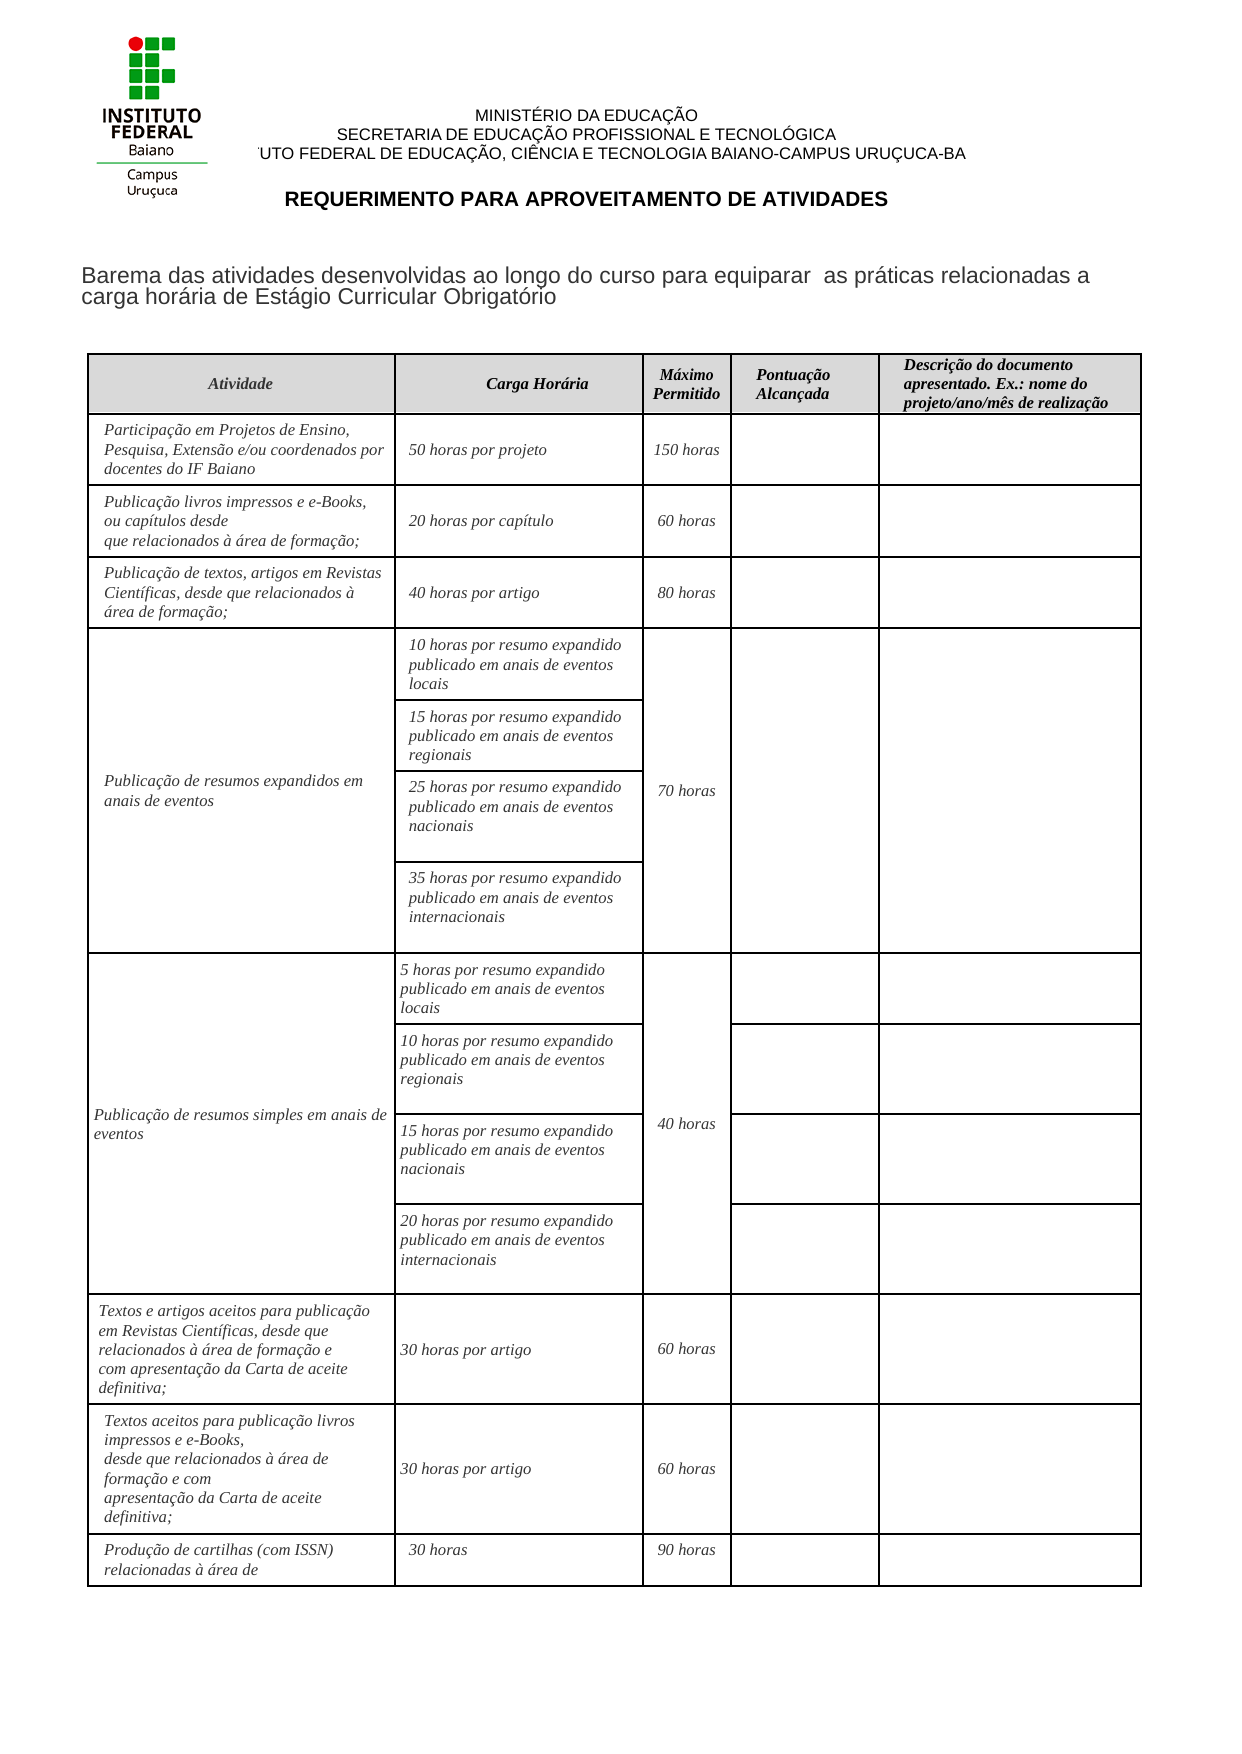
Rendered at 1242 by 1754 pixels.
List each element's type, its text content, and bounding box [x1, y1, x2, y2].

table_cell [732, 954, 878, 1023]
table_cell Participação em Projetos de Ensino, Pesquisa, Extensão e/ou coordenados por docentes do IF Baiano [89, 415, 394, 484]
table_cell 40 horas [644, 954, 730, 1293]
table_cell [880, 1025, 1140, 1113]
table_cell 70 horas [644, 629, 730, 952]
table_cell 30 horas por artigo [396, 1405, 642, 1532]
table_cell [880, 486, 1140, 556]
table_cell 50 horas por projeto [396, 415, 642, 484]
table_cell [880, 558, 1140, 627]
table_cell Textos e artigos aceitos para publicação em Revistas Científicas, desde que relacionados à área de formação e com apresentação da Carta de aceite definitiva; [89, 1295, 394, 1403]
table_cell [880, 1115, 1140, 1203]
table_cell [732, 1535, 878, 1585]
table_cell [880, 1405, 1140, 1532]
table_cell 80 horas [644, 558, 730, 627]
table_cell 10 horas por resumo expandido publicado em anais de eventos locais [396, 629, 642, 698]
table_cell 20 horas por capítulo [396, 486, 642, 556]
table_cell [732, 415, 878, 484]
table_header Pontuação Alcançada [732, 355, 878, 412]
table_cell [732, 1405, 878, 1532]
table_cell [732, 1205, 878, 1293]
table_cell [732, 629, 878, 952]
table_cell 90 horas [644, 1535, 730, 1585]
table_cell [880, 954, 1140, 1023]
table_cell Publicação livros impressos e e-Books, ou capítulos desde que relacionados à área de formação; [89, 486, 394, 556]
table_cell 60 horas [644, 1405, 730, 1532]
table_cell 60 horas [644, 1295, 730, 1403]
table_cell [732, 486, 878, 556]
table_cell Produção de cartilhas (com ISSN) relacionadas à área de [89, 1535, 394, 1585]
table_header Carga Horária [396, 355, 642, 412]
table_cell 25 horas por resumo expandido publicado em anais de eventos nacionais [396, 772, 642, 861]
table_cell Textos aceitos para publicação livros impressos e e-Books, desde que relacionados à área de formação e com apresentação da Carta de aceite definitiva; [89, 1405, 394, 1532]
table_cell [732, 558, 878, 627]
table_cell 15 horas por resumo expandido publicado em anais de eventos regionais [396, 701, 642, 769]
table_cell Publicação de resumos simples em anais de eventos [89, 954, 394, 1293]
table_cell Publicação de textos, artigos em Revistas Científicas, desde que relacionados à área de formação; [89, 558, 394, 627]
table_cell 5 horas por resumo expandido publicado em anais de eventos locais [396, 954, 642, 1023]
table_header Descrição do documento apresentado. Ex.: nome do projeto/ano/mês de realização [880, 355, 1140, 412]
table_cell 30 horas por artigo [396, 1295, 642, 1403]
table_cell [880, 1205, 1140, 1293]
table_cell 15 horas por resumo expandido publicado em anais de eventos nacionais [396, 1115, 642, 1203]
table_cell 20 horas por resumo expandido publicado em anais de eventos internacionais [396, 1205, 642, 1293]
table_cell 35 horas por resumo expandido publicado em anais de eventos internacionais [396, 863, 642, 952]
text Barema das atividades desenvolvidas ao longo do curso para equiparar as práticas relacionadas a carga horária de Estágio Curricular Obrigatório [81, 267, 1092, 309]
table_cell Publicação de resumos expandidos em anais de eventos [89, 629, 394, 952]
table_cell [880, 1535, 1140, 1585]
table_cell 40 horas por artigo [396, 558, 642, 627]
table_cell [880, 1295, 1140, 1403]
table_cell [880, 415, 1140, 484]
table_cell [880, 629, 1140, 952]
table_cell [732, 1115, 878, 1203]
table_cell 30 horas [396, 1535, 642, 1585]
table_cell 60 horas [644, 486, 730, 556]
table_header Atividade [89, 355, 394, 412]
table_cell 150 horas [644, 415, 730, 484]
table_cell [732, 1025, 878, 1113]
table_cell 10 horas por resumo expandido publicado em anais de eventos regionais [396, 1025, 642, 1113]
table_cell [732, 1295, 878, 1403]
table_header Máximo Permitido [644, 355, 730, 412]
